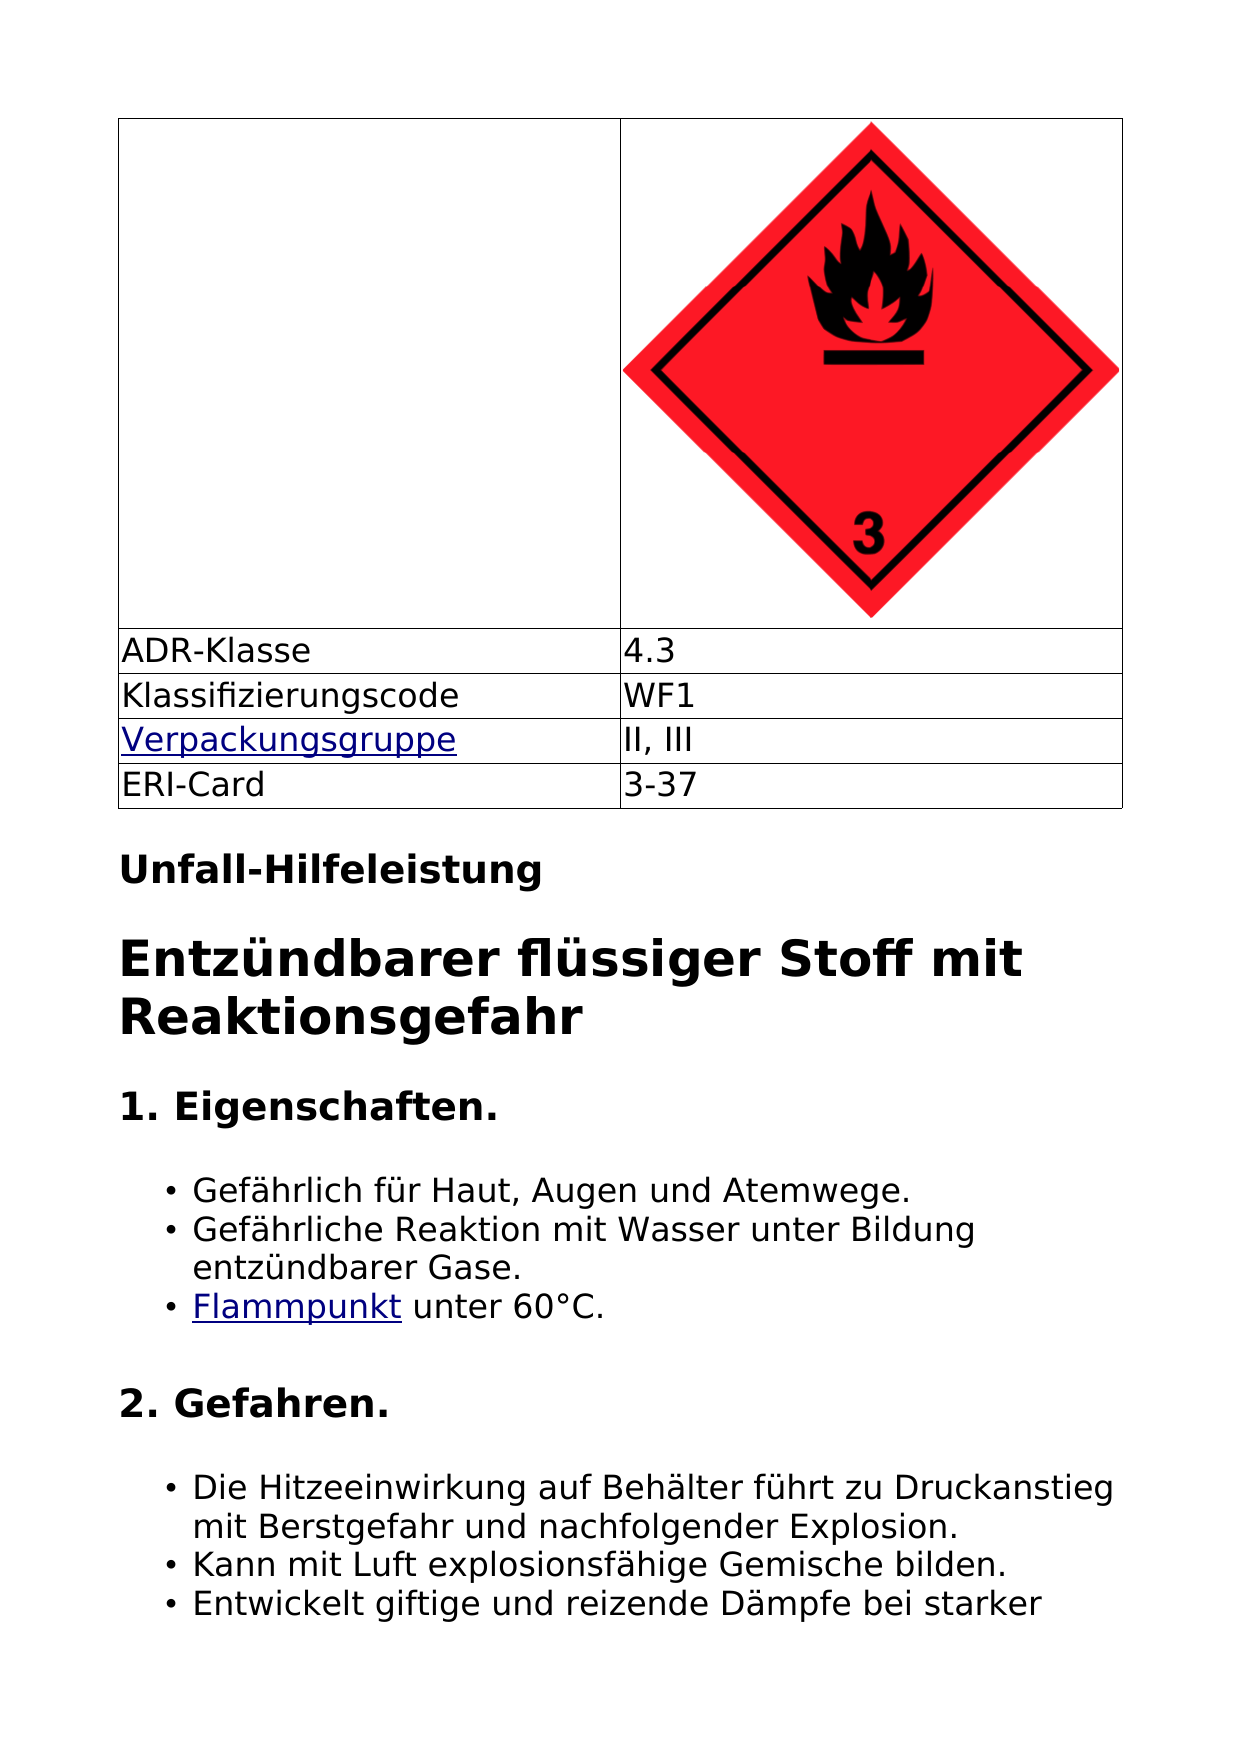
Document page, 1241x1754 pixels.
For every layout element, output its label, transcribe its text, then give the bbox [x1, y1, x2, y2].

table_cell ERI-Card [119, 764, 620, 807]
list Gefährliche Reaktion mit Wasser unter Bildung entzündbarer Gase. [177, 1210, 1122, 1288]
table_cell II, III [621, 719, 1122, 763]
picture [622, 121, 1120, 618]
table_cell WF1 [621, 674, 1122, 718]
subtitle 1. Eigenschaften. [118, 1084, 1122, 1129]
list Die Hitzeeinwirkung auf Behälter führt zu Druckanstieg mit Berstgefahr und nachfolgender Explosion. [177, 1468, 1122, 1546]
table_cell 4.3 [621, 629, 1122, 673]
table_cell [119, 119, 620, 628]
list Kann mit Luft explosionsfähige Gemische bilden. [177, 1546, 1122, 1585]
table_cell [621, 119, 1122, 628]
table_cell Verpackungsgruppe [119, 719, 620, 763]
table_cell Klassifizierungscode [119, 674, 620, 718]
table_cell 3-37 [621, 764, 1122, 807]
table_cell ADR-Klasse [119, 629, 620, 673]
subtitle Entzündbarer flüssiger Stoff mit Reaktionsgefahr [118, 930, 1122, 1046]
list Entwickelt giftige und reizende Dämpfe bei starker [177, 1585, 1122, 1624]
subtitle Unfall-Hilfeleistung [118, 847, 1122, 892]
subtitle 2. Gefahren. [118, 1381, 1122, 1426]
list Gefährlich für Haut, Augen und Atemwege. [177, 1171, 1122, 1210]
list Flammpunkt unter 60°C. [177, 1288, 1122, 1327]
